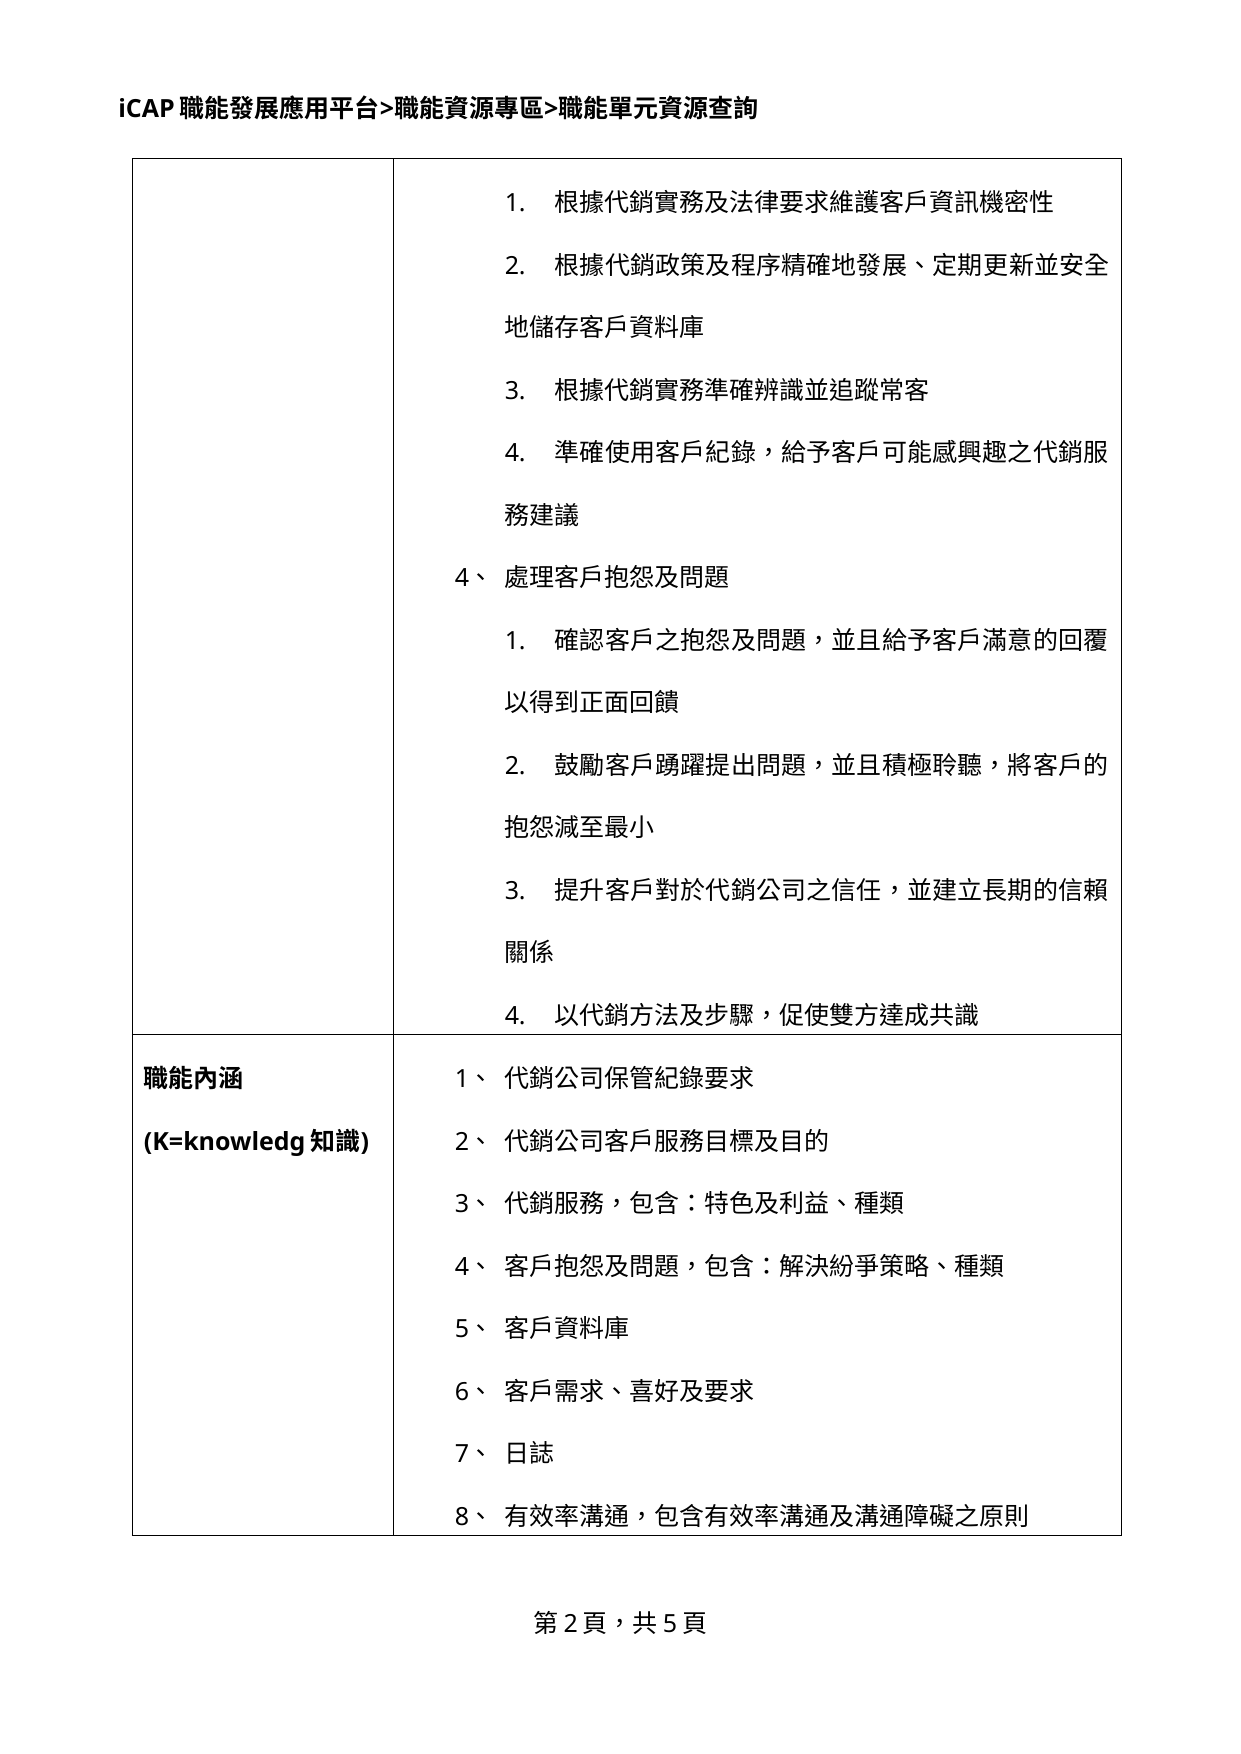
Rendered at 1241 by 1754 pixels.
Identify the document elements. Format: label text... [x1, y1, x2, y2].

table_cell 代銷公司保管紀錄要求 代銷公司客戶服務目標及目的 代銷服務，包含：特色及利益、種類 客戶抱怨及問題，包含：解決紛爭策略、種類 客戶資料庫 客戶需求、喜好及要求 日誌 有效率溝通，包含有效率溝通及溝通障礙之原則 合乎道德標準，包含：保密原則、誠實原則、隱私原則、檔案紀錄 政府法令規則：反歧視及平等就業機會、消費者保護、環境問題、特許經營權、勞資關係、不動產銷售、租賃及管理、風險及風險控管策略 軟體應用，包含：資料庫、電子郵件、網路、文書處理 客戶種類 工作組織技術，包含：有效率處理客戶之疑問為優先考量、準備資料、選擇時間並約定行程 [394, 1035, 1121, 1535]
table_cell [133, 159, 393, 1034]
table_cell 與客戶建立關係 與客戶建立關係，關注客戶需求、喜好及要求；加強客戶對代銷公司的可信度和信任，建立回饋客戶為基礎的良好關係 對客戶保持專業道德態度，以提升代銷公司形象及可信度 以有效率之溝通策略與客戶建立關係 處理客戶初步的諮詢工作 精確地闡明客戶需求、喜好及要求，以提升代銷公司服務的機會 給予客戶時間來衡量代銷公司提供的服務，盡量展現代銷公司最大的優勢 依據客戶需求、代銷公司實務及法律要求，提供客戶精確且初步的服務資訊 向客戶說明代銷公司服務之特色及強項 必要時可安排面談，並且需做好完全準備 蒐集相關資訊製作成適當的說明檔案 保存並使用客戶資料庫 根據代銷實務及法律要求維護客戶資訊機密性 根據代銷政策及程序精確地發展、定期更新並安全地儲存客戶資料庫 根據代銷實務準確辨識並追蹤常客 準確使用客戶紀錄，給予客戶可能感興趣之代銷服務建議 處理客戶抱怨及問題 確認客戶之抱怨及問題，並且給予客戶滿意的回覆以得到正面回饋 鼓勵客戶踴躍提出問題，並且積極聆聽，將客戶的抱怨減至最小 提升客戶對於代銷公司之信任，並建立長期的信賴關係 以代銷方法及步驟，促使雙方達成共識 [394, 159, 1121, 1034]
table_cell 職能內涵 (K=knowledg知識) [133, 1035, 393, 1535]
